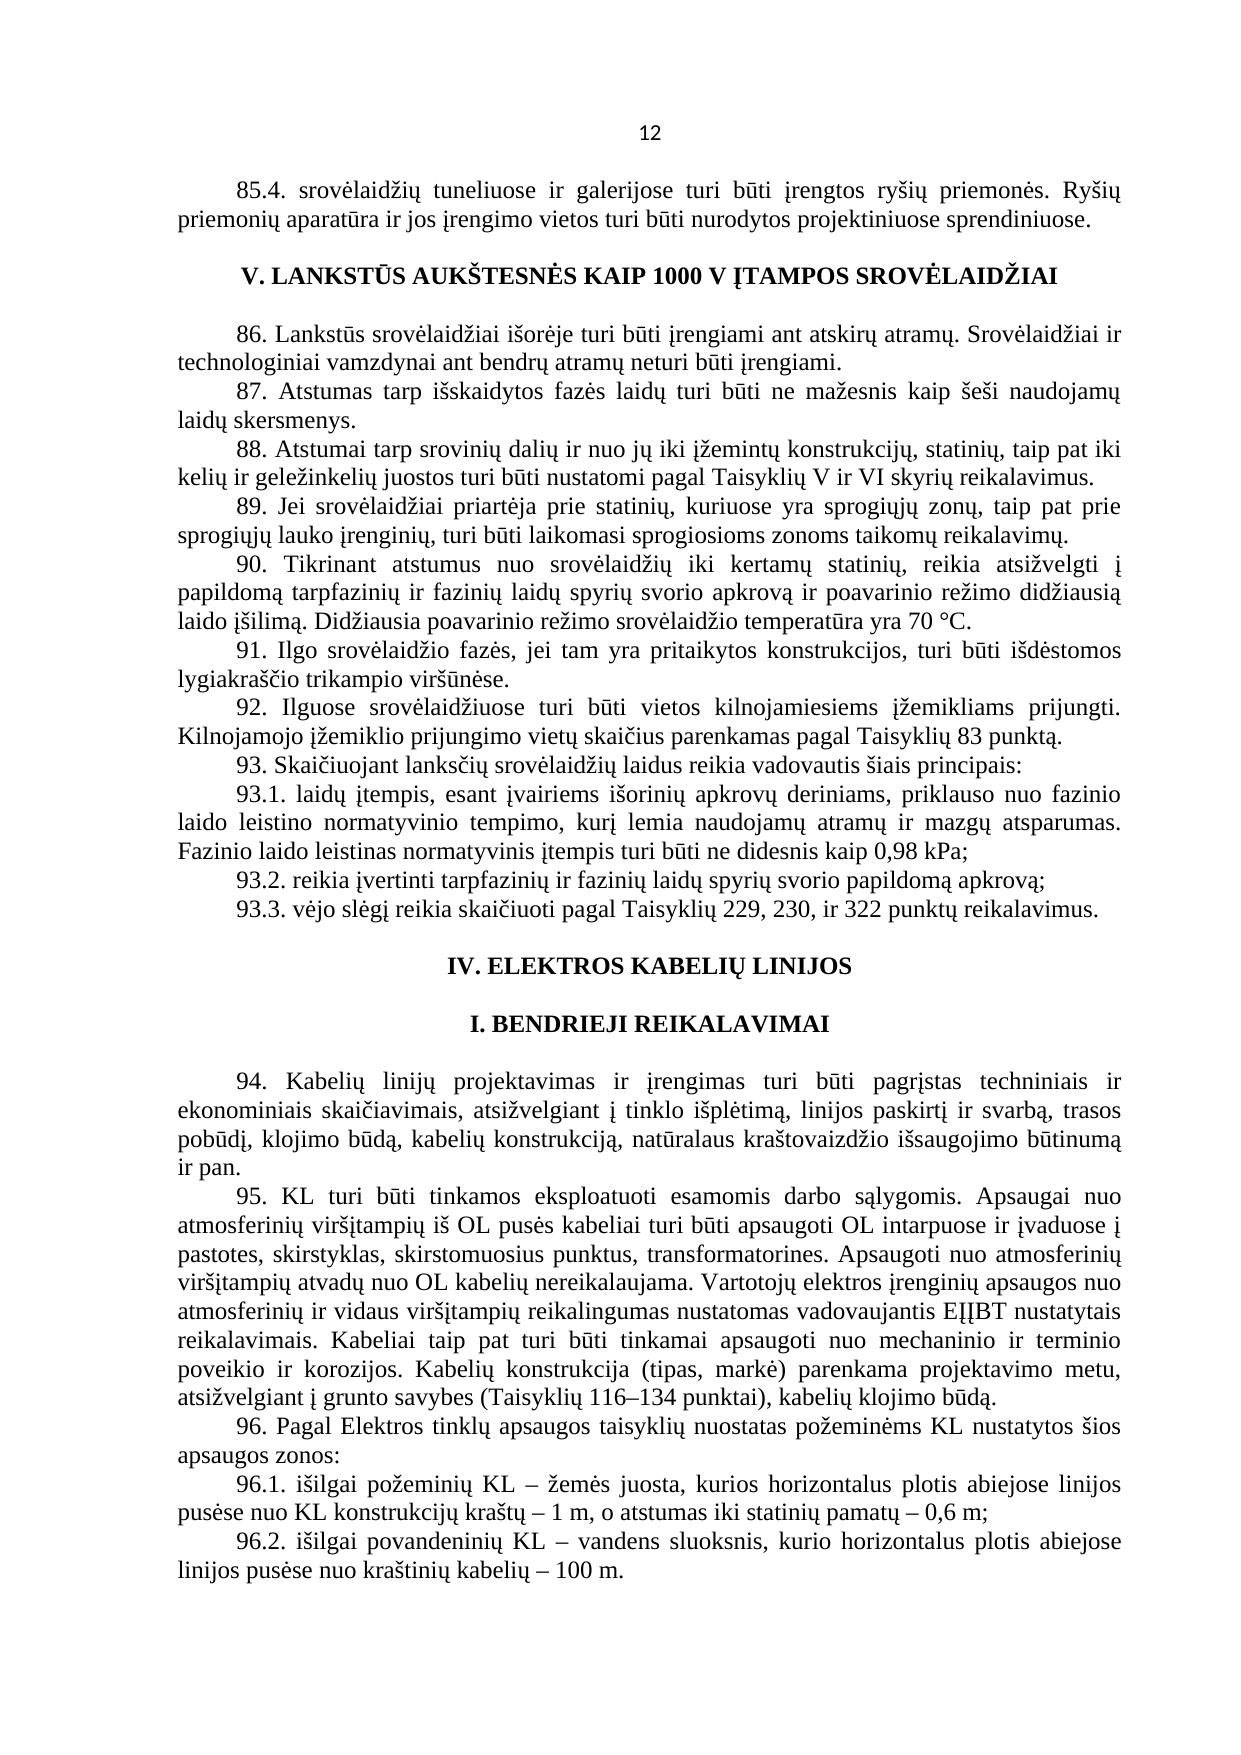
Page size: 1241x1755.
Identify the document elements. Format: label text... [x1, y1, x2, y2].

text 93. Skaičiuojant lanksčių srovėlaidžių laidus reikia vadovautis šiais principais: [177, 750, 1122, 779]
text 94. Kabelių linijų projektavimas ir įrengimas turi būti pagrįstas techniniais ir ekonominiais skaičiavimais, atsižvelgiant į tinklo išplėtimą, linijos paskirtį ir svarbą, trasos pobūdį, klojimo būdą, kabelių konstrukciją, natūralaus kraštovaizdžio išsaugojimo būtinumą ir pan. [177, 1066, 1122, 1181]
text 93.2. reikia įvertinti tarpfazinių ir fazinių laidų spyrių svorio papildomą apkrovą; [177, 865, 1122, 894]
text 91. Ilgo srovėlaidžio fazės, jei tam yra pritaikytos konstrukcijos, turi būti išdėstomos lygiakraščio trikampio viršūnėse. [177, 635, 1122, 692]
text 88. Atstumai tarp srovinių dalių ir nuo jų iki įžemintų konstrukcijų, statinių, taip pat iki kelių ir geležinkelių juostos turi būti nustatomi pagal Taisyklių V ir VI skyrių reikalavimus. [177, 434, 1122, 491]
text 86. Lankstūs srovėlaidžiai išorėje turi būti įrengiami ant atskirų atramų. Srovėlaidžiai ir technologiniai vamzdynai ant bendrų atramų neturi būti įrengiami. [177, 319, 1122, 376]
text 96.2. išilgai povandeninių KL – vandens sluoksnis, kurio horizontalus plotis abiejose linijos pusėse nuo kraštinių kabelių – 100 m. [177, 1526, 1122, 1584]
text 90. Tikrinant atstumus nuo srovėlaidžių iki kertamų statinių, reikia atsižvelgti į papildomą tarpfazinių ir fazinių laidų spyrių svorio apkrovą ir poavarinio režimo didžiausią laido įšilimą. Didžiausia poavarinio režimo srovėlaidžio temperatūra yra 70 °C. [177, 549, 1122, 635]
text 85.4. srovėlaidžių tuneliuose ir galerijose turi būti įrengtos ryšių priemonės. Ryšių priemonių aparatūra ir jos įrengimo vietos turi būti nurodytos projektiniuose sprendiniuose. [177, 175, 1122, 232]
text 93.1. laidų įtempis, esant įvairiems išorinių apkrovų deriniams, priklauso nuo fazinio laido leistino normatyvinio tempimo, kurį lemia naudojamų atramų ir mazgų atsparumas. Fazinio laido leistinas normatyvinis įtempis turi būti ne didesnis kaip 0,98 kPa; [177, 779, 1122, 865]
text V. LANKSTŪS AUKŠTESNĖS KAIP 1000 V ĮTAMPOS SROVĖLAIDŽIAI [177, 261, 1122, 290]
text 87. Atstumas tarp išskaidytos fazės laidų turi būti ne mažesnis kaip šeši naudojamų laidų skersmenys. [177, 376, 1122, 434]
text IV. ELEKTROS KABELIŲ LINIJOS [177, 951, 1122, 980]
text I. BENDRIEJI REIKALAVIMAI [177, 1009, 1122, 1037]
text 93.3. vėjo slėgį reikia skaičiuoti pagal Taisyklių 229, 230, ir 322 punktų reikalavimus. [177, 894, 1122, 922]
text 92. Ilguose srovėlaidžiuose turi būti vietos kilnojamiesiems įžemikliams prijungti. Kilnojamojo įžemiklio prijungimo vietų skaičius parenkamas pagal Taisyklių 83 punktą. [177, 692, 1122, 750]
text 95. KL turi būti tinkamos eksploatuoti esamomis darbo sąlygomis. Apsaugai nuo atmosferinių viršįtampių iš OL pusės kabeliai turi būti apsaugoti OL intarpuose ir įvaduose į pastotes, skirstyklas, skirstomuosius punktus, transformatorines. Apsaugoti nuo atmosferinių viršįtampių atvadų nuo OL kabelių nereikalaujama. Vartotojų elektros įrenginių apsaugos nuo atmosferinių ir vidaus viršįtampių reikalingumas nustatomas vadovaujantis EĮĮBT nustatytais reikalavimais. Kabeliai taip pat turi būti tinkamai apsaugoti nuo mechaninio ir terminio poveikio ir korozijos. Kabelių konstrukcija (tipas, markė) parenkama projektavimo metu, atsižvelgiant į grunto savybes (Taisyklių 116–134 punktai), kabelių klojimo būdą. [177, 1181, 1122, 1411]
text 96.1. išilgai požeminių KL – žemės juosta, kurios horizontalus plotis abiejose linijos pusėse nuo KL konstrukcijų kraštų – 1 m, o atstumas iki statinių pamatų – 0,6 m; [177, 1469, 1122, 1526]
text 89. Jei srovėlaidžiai priartėja prie statinių, kuriuose yra sprogiųjų zonų, taip pat prie sprogiųjų lauko įrenginių, turi būti laikomasi sprogiosioms zonoms taikomų reikalavimų. [177, 491, 1122, 549]
text 96. Pagal Elektros tinklų apsaugos taisyklių nuostatas požeminėms KL nustatytos šios apsaugos zonos: [177, 1411, 1122, 1469]
